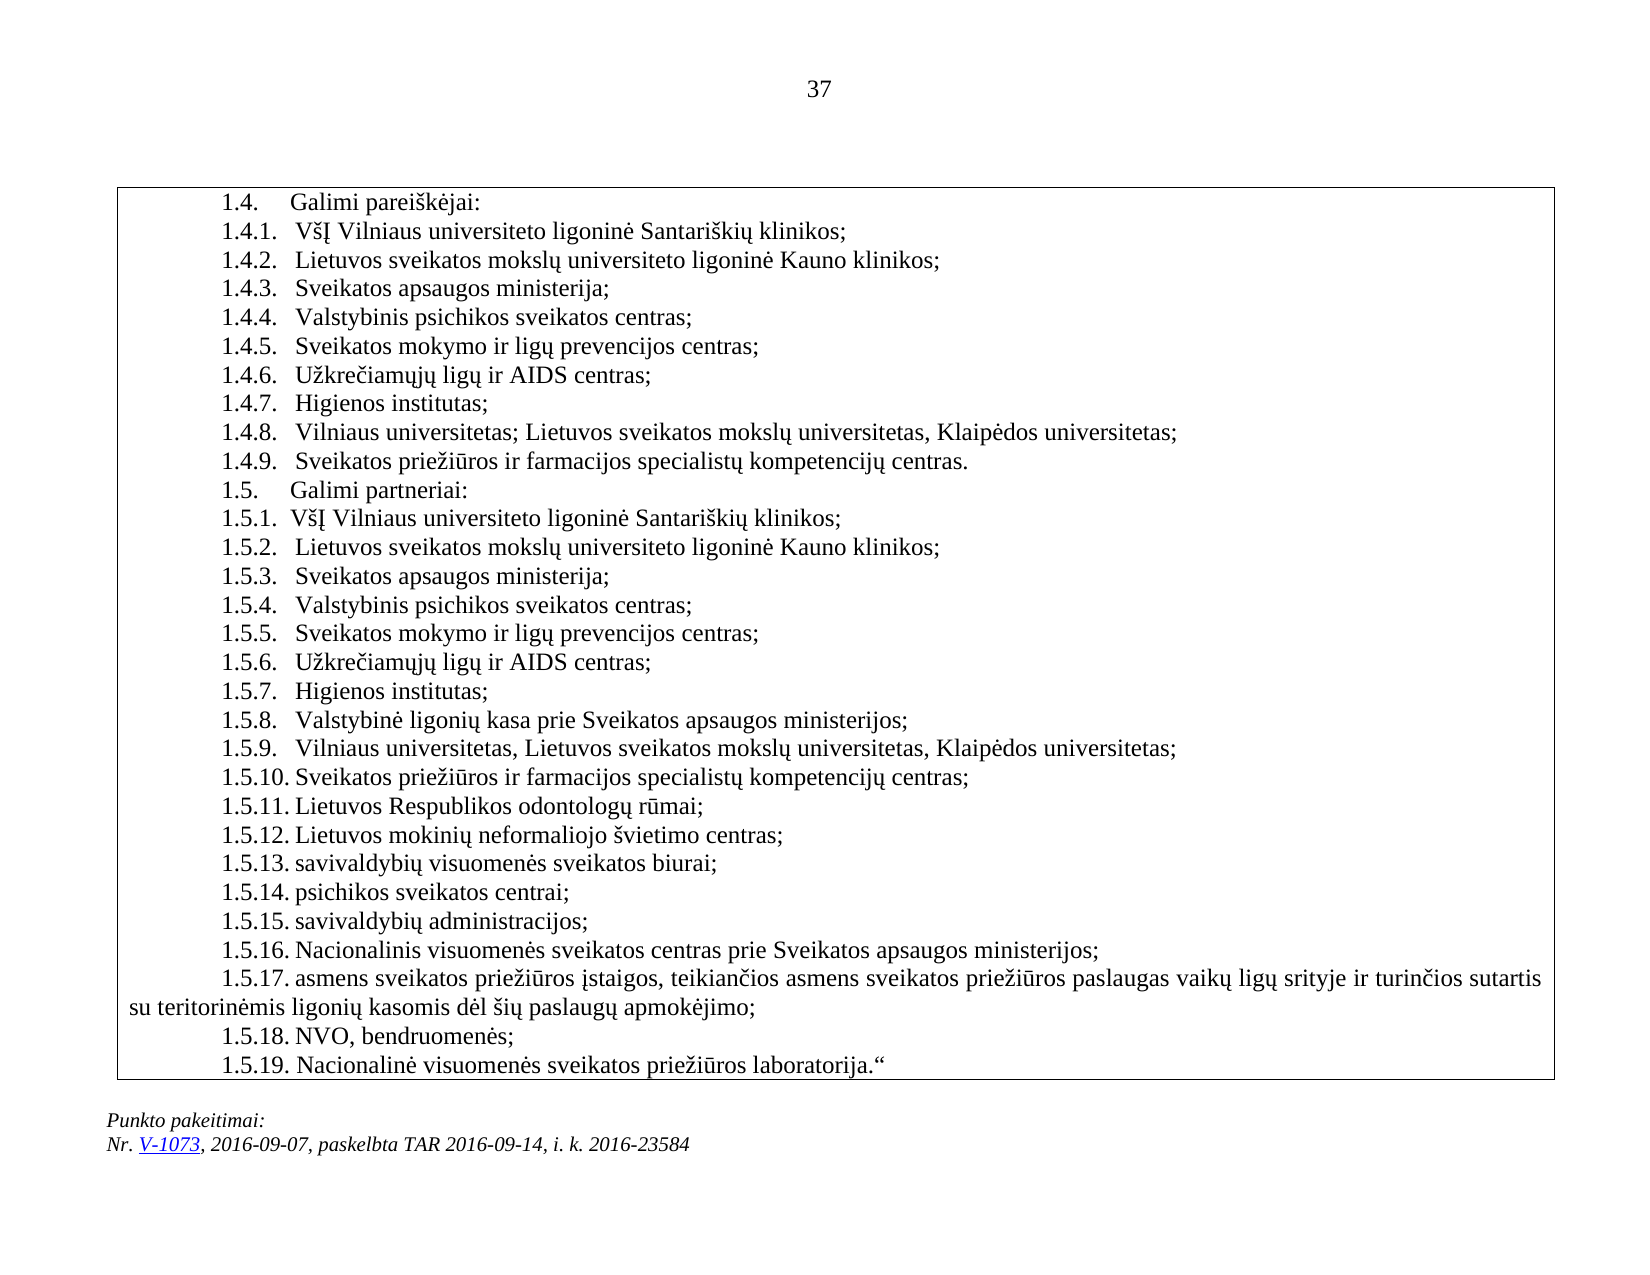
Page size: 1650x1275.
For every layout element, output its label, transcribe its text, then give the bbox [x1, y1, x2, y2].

text Nr. V-1073, 2016-09-07, paskelbta TAR 2016-09-14, i. k. 2016-23584 [106, 1132, 1532, 1156]
text Punkto pakeitimai: [106, 1108, 1532, 1132]
table_cell 1.4. Galimi pareiškėjai: 1.4.1. VšĮ Vilniaus universiteto ligoninė Santariškių klinikos; 1.4.2. Lietuvos sveikatos mokslų universiteto ligoninė Kauno klinikos; 1.4.3. Sveikatos apsaugos ministerija; 1.4.4. Valstybinis psichikos sveikatos centras; 1.4.5. Sveikatos mokymo ir ligų prevencijos centras; 1.4.6. Užkrečiamųjų ligų ir AIDS centras; 1.4.7. Higienos institutas; 1.4.8. Vilniaus universitetas; Lietuvos sveikatos mokslų universitetas, Klaipėdos universitetas; 1.4.9. Sveikatos priežiūros ir farmacijos specialistų kompetencijų centras. 1.5. Galimi partneriai: 1.5.1. VšĮ Vilniaus universiteto ligoninė Santariškių klinikos; 1.5.2. Lietuvos sveikatos mokslų universiteto ligoninė Kauno klinikos; 1.5.3. Sveikatos apsaugos ministerija; 1.5.4. Valstybinis psichikos sveikatos centras; 1.5.5. Sveikatos mokymo ir ligų prevencijos centras; 1.5.6. Užkrečiamųjų ligų ir AIDS centras; 1.5.7. Higienos institutas; 1.5.8. Valstybinė ligonių kasa prie Sveikatos apsaugos ministerijos; 1.5.9. Vilniaus universitetas, Lietuvos sveikatos mokslų universitetas, Klaipėdos universitetas; 1.5.10. Sveikatos priežiūros ir farmacijos specialistų kompetencijų centras; 1.5.11. Lietuvos Respublikos odontologų rūmai; 1.5.12. Lietuvos mokinių neformaliojo švietimo centras; 1.5.13. savivaldybių visuomenės sveikatos biurai; 1.5.14. psichikos sveikatos centrai; 1.5.15. savivaldybių administracijos; 1.5.16. Nacionalinis visuomenės sveikatos centras prie Sveikatos apsaugos ministerijos; 1.5.17. asmens sveikatos priežiūros įstaigos, teikiančios asmens sveikatos priežiūros paslaugas vaikų ligų srityje ir turinčios sutartis su teritorinėmis ligonių kasomis dėl šių paslaugų apmokėjimo; 1.5.18. NVO, bendruomenės; 1.5.19. Nacionalinė visuomenės sveikatos priežiūros laboratorija.“ [118, 188, 1554, 1078]
